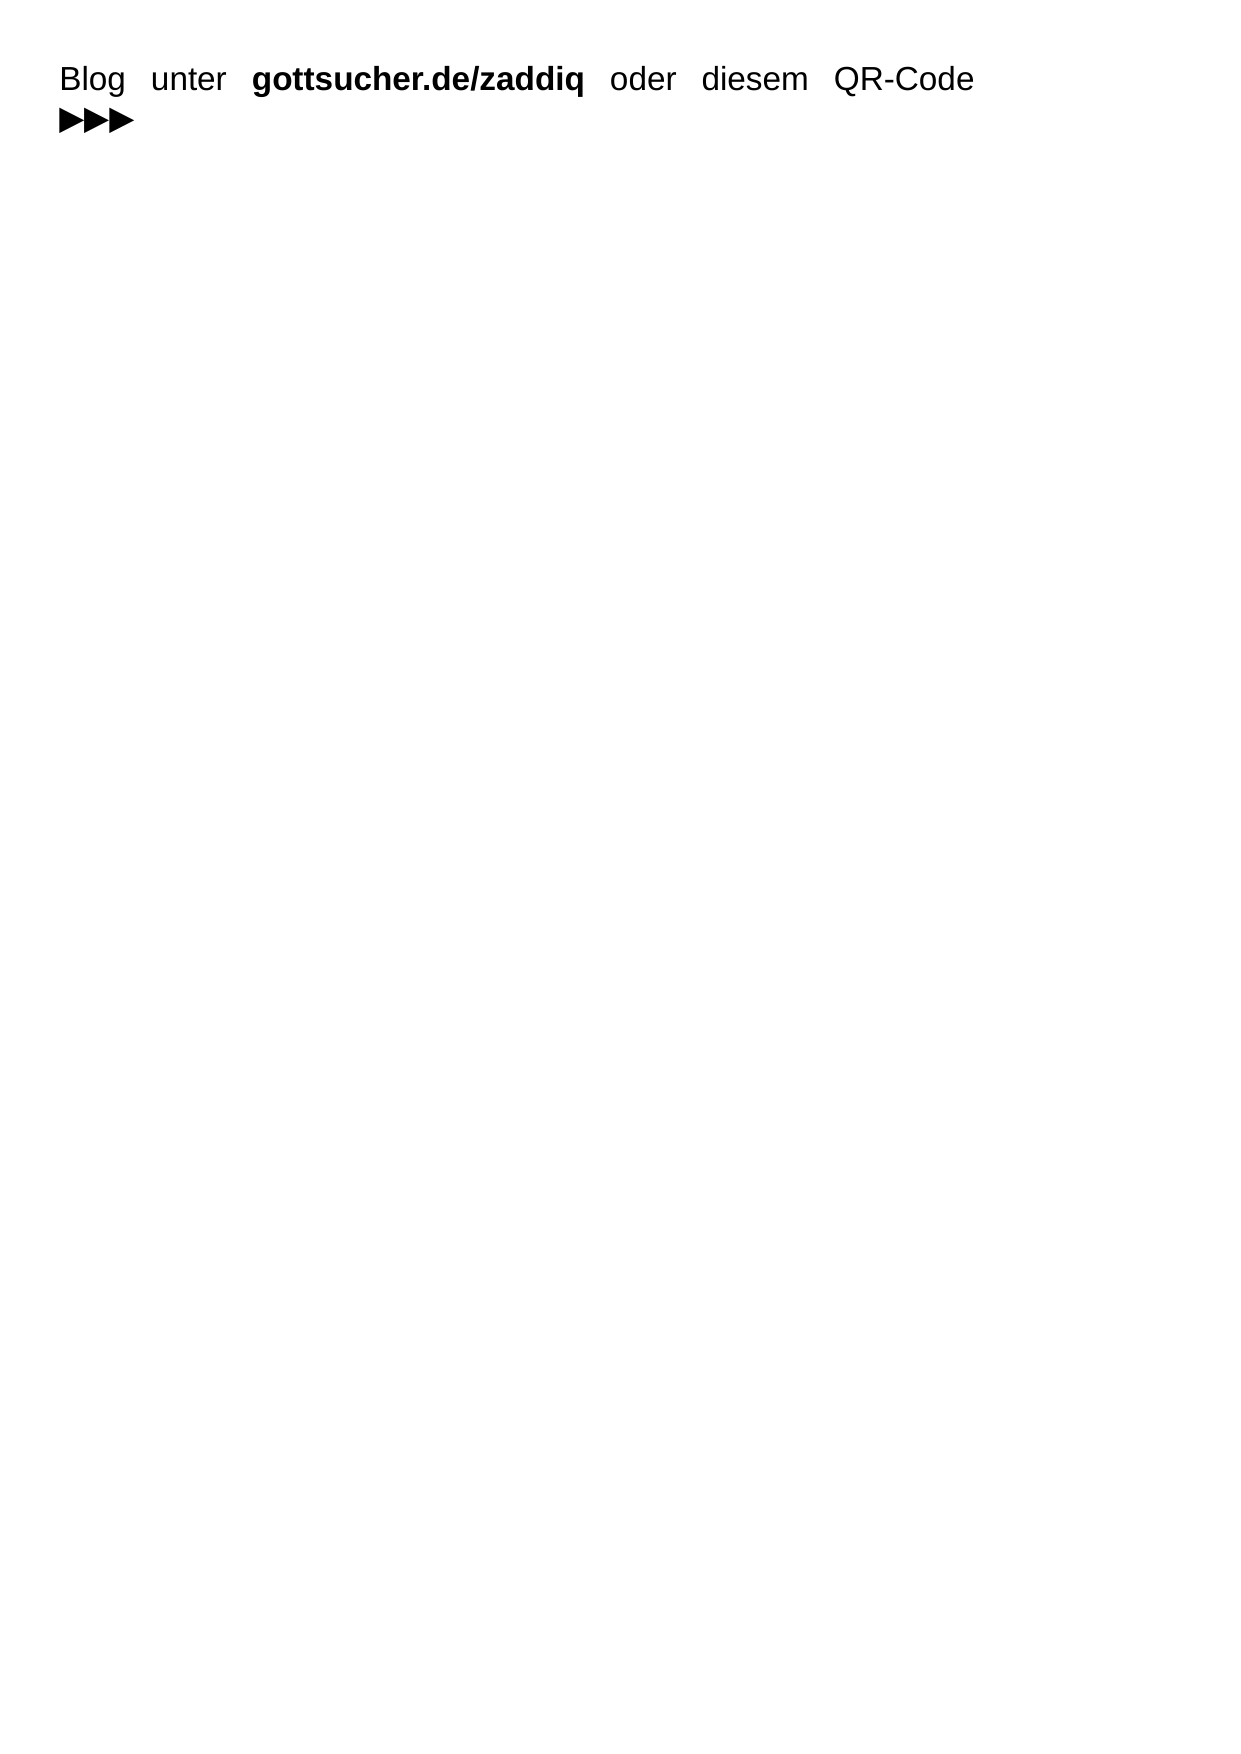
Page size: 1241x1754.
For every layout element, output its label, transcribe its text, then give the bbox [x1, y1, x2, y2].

text Blog unter gottsucher.de/zaddiq oder diesem QR-Code ▶▶▶ [59, 59, 974, 137]
